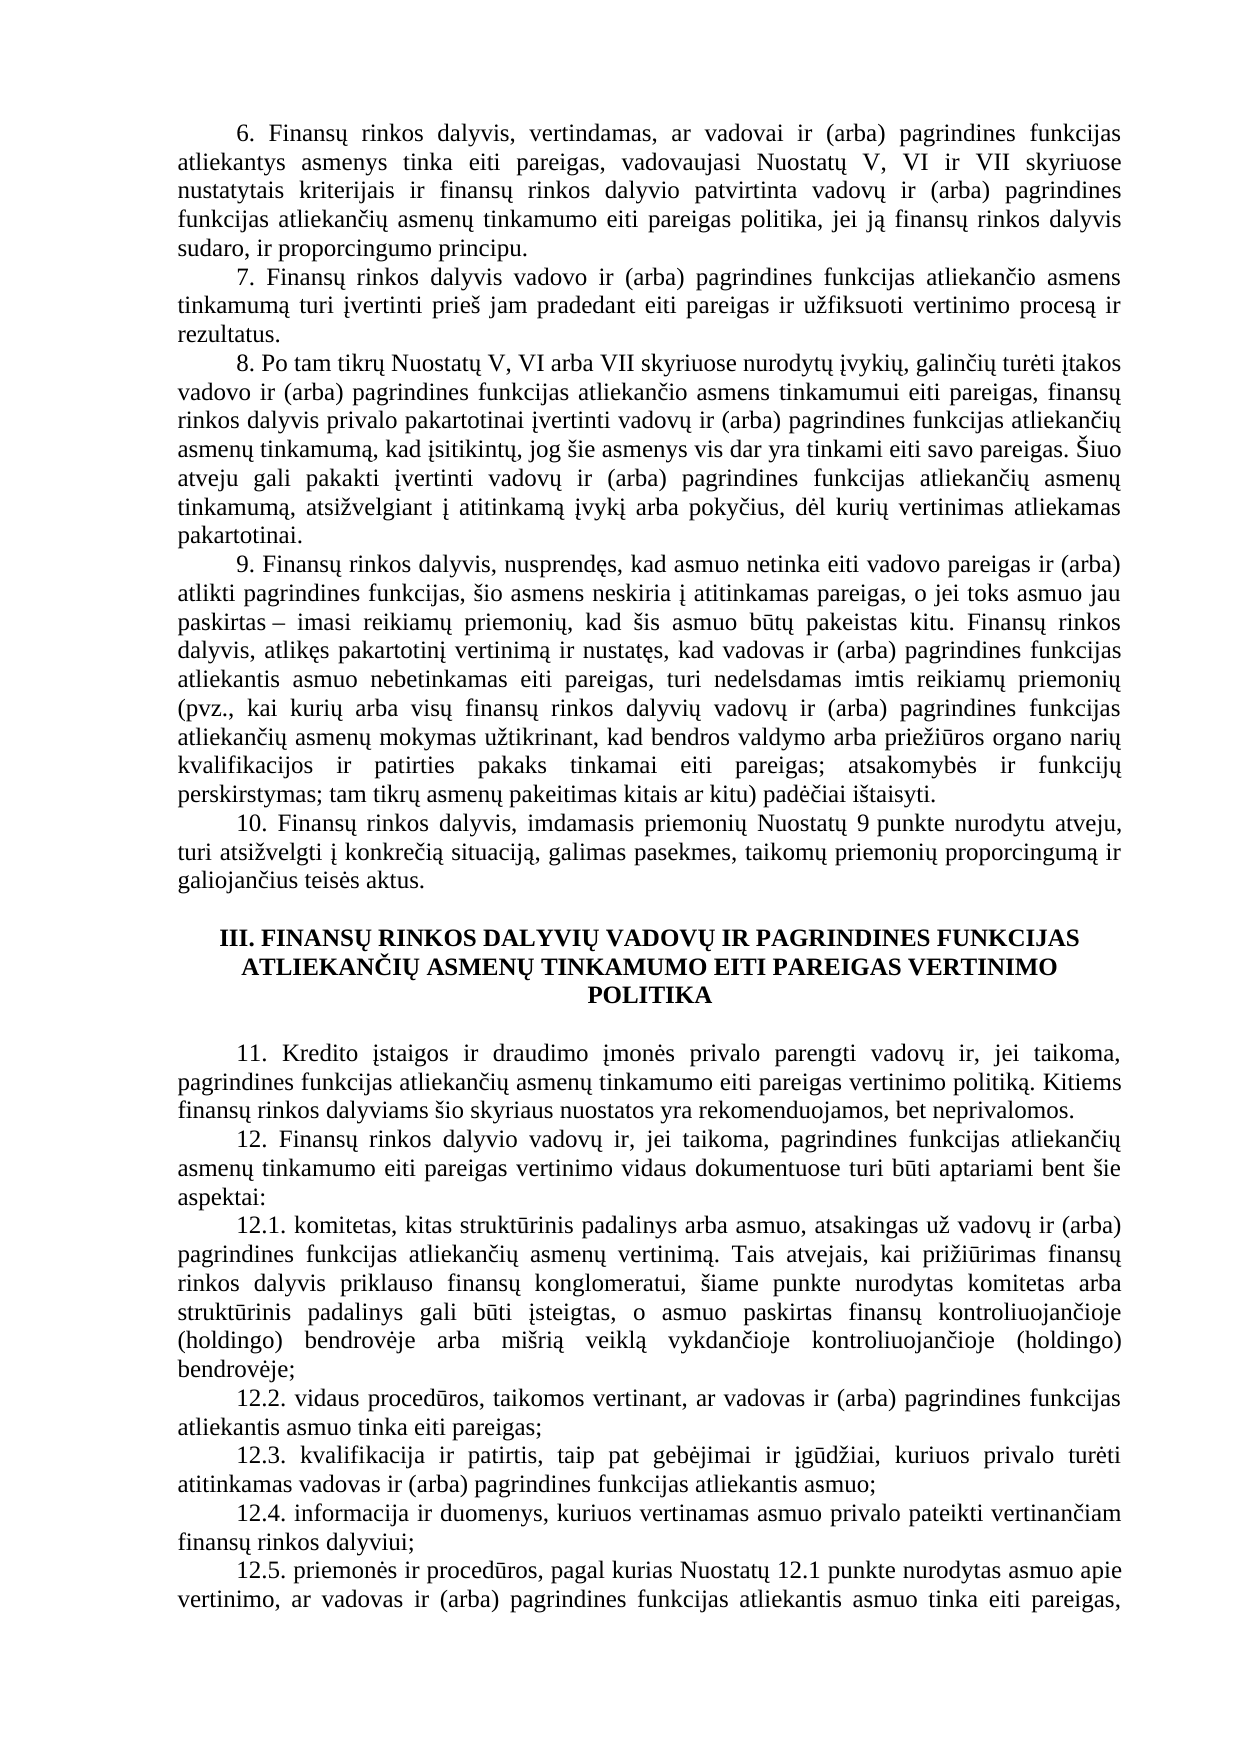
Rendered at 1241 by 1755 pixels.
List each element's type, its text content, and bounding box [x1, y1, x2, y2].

text 7. Finansų rinkos dalyvis vadovo ir (arba) pagrindines funkcijas atliekančio asmens tinkamumą turi įvertinti prieš jam pradedant eiti pareigas ir užfiksuoti vertinimo procesą ir rezultatus. [177, 262, 1122, 348]
text 11. Kredito įstaigos ir draudimo įmonės privalo parengti vadovų ir, jei taikoma, pagrindines funkcijas atliekančių asmenų tinkamumo eiti pareigas vertinimo politiką. Kitiems finansų rinkos dalyviams šio skyriaus nuostatos yra rekomenduojamos, bet neprivalomos. [177, 1038, 1122, 1124]
text 10. Finansų rinkos dalyvis, imdamasis priemonių Nuostatų 9 punkte nurodytu atveju, turi atsižvelgti į konkrečią situaciją, galimas pasekmes, taikomų priemonių proporcingumą ir galiojančius teisės aktus. [177, 808, 1122, 894]
text 12.2. vidaus procedūros, taikomos vertinant, ar vadovas ir (arba) pagrindines funkcijas atliekantis asmuo tinka eiti pareigas; [177, 1383, 1122, 1441]
text III. finansų rinkos dalyvių vadovų ir pagrindines funkcijas atliekančių asmenų tinkamumo eiti pareigas vertinimo politika [177, 923, 1122, 1009]
text 8. Po tam tikrų Nuostatų V, VI arba VII skyriuose nurodytų įvykių, galinčių turėti įtakos vadovo ir (arba) pagrindines funkcijas atliekančio asmens tinkamumui eiti pareigas, finansų rinkos dalyvis privalo pakartotinai įvertinti vadovų ir (arba) pagrindines funkcijas atliekančių asmenų tinkamumą, kad įsitikintų, jog šie asmenys vis dar yra tinkami eiti savo pareigas. Šiuo atveju gali pakakti įvertinti vadovų ir (arba) pagrindines funkcijas atliekančių asmenų tinkamumą, atsižvelgiant į atitinkamą įvykį arba pokyčius, dėl kurių vertinimas atliekamas pakartotinai. [177, 348, 1122, 549]
text 12.4. informacija ir duomenys, kuriuos vertinamas asmuo privalo pateikti vertinančiam finansų rinkos dalyviui; [177, 1498, 1122, 1556]
text 12.3. kvalifikacija ir patirtis, taip pat gebėjimai ir įgūdžiai, kuriuos privalo turėti atitinkamas vadovas ir (arba) pagrindines funkcijas atliekantis asmuo; [177, 1441, 1122, 1498]
text 12. Finansų rinkos dalyvio vadovų ir, jei taikoma, pagrindines funkcijas atliekančių asmenų tinkamumo eiti pareigas vertinimo vidaus dokumentuose turi būti aptariami bent šie aspektai: [177, 1124, 1122, 1211]
text 12.1. komitetas, kitas struktūrinis padalinys arba asmuo, atsakingas už vadovų ir (arba) pagrindines funkcijas atliekančių asmenų vertinimą. Tais atvejais, kai prižiūrimas finansų rinkos dalyvis priklauso finansų konglomeratui, šiame punkte nurodytas komitetas arba struktūrinis padalinys gali būti įsteigtas, o asmuo paskirtas finansų kontroliuojančioje (holdingo) bendrovėje arba mišrią veiklą vykdančioje kontroliuojančioje (holdingo) bendrovėje; [177, 1211, 1122, 1383]
text 6. Finansų rinkos dalyvis, vertindamas, ar vadovai ir (arba) pagrindines funkcijas atliekantys asmenys tinka eiti pareigas, vadovaujasi Nuostatų V, VI ir VII skyriuose nustatytais kriterijais ir finansų rinkos dalyvio patvirtinta vadovų ir (arba) pagrindines funkcijas atliekančių asmenų tinkamumo eiti pareigas politika, jei ją finansų rinkos dalyvis sudaro, ir proporcingumo principu. [177, 118, 1122, 262]
text 12.5. priemonės ir procedūros, pagal kurias Nuostatų 12.1 punkte nurodytas asmuo apie vertinimo, ar vadovas ir (arba) pagrindines funkcijas atliekantis asmuo tinka eiti pareigas, [177, 1556, 1122, 1613]
text 9. Finansų rinkos dalyvis, nusprendęs, kad asmuo netinka eiti vadovo pareigas ir (arba) atlikti pagrindines funkcijas, šio asmens neskiria į atitinkamas pareigas, o jei toks asmuo jau paskirtas – imasi reikiamų priemonių, kad šis asmuo būtų pakeistas kitu. Finansų rinkos dalyvis, atlikęs pakartotinį vertinimą ir nustatęs, kad vadovas ir (arba) pagrindines funkcijas atliekantis asmuo nebetinkamas eiti pareigas, turi nedelsdamas imtis reikiamų priemonių (pvz., kai kurių arba visų finansų rinkos dalyvių vadovų ir (arba) pagrindines funkcijas atliekančių asmenų mokymas užtikrinant, kad bendros valdymo arba priežiūros organo narių kvalifikacijos ir patirties pakaks tinkamai eiti pareigas; atsakomybės ir funkcijų perskirstymas; tam tikrų asmenų pakeitimas kitais ar kitu) padėčiai ištaisyti. [177, 549, 1122, 808]
